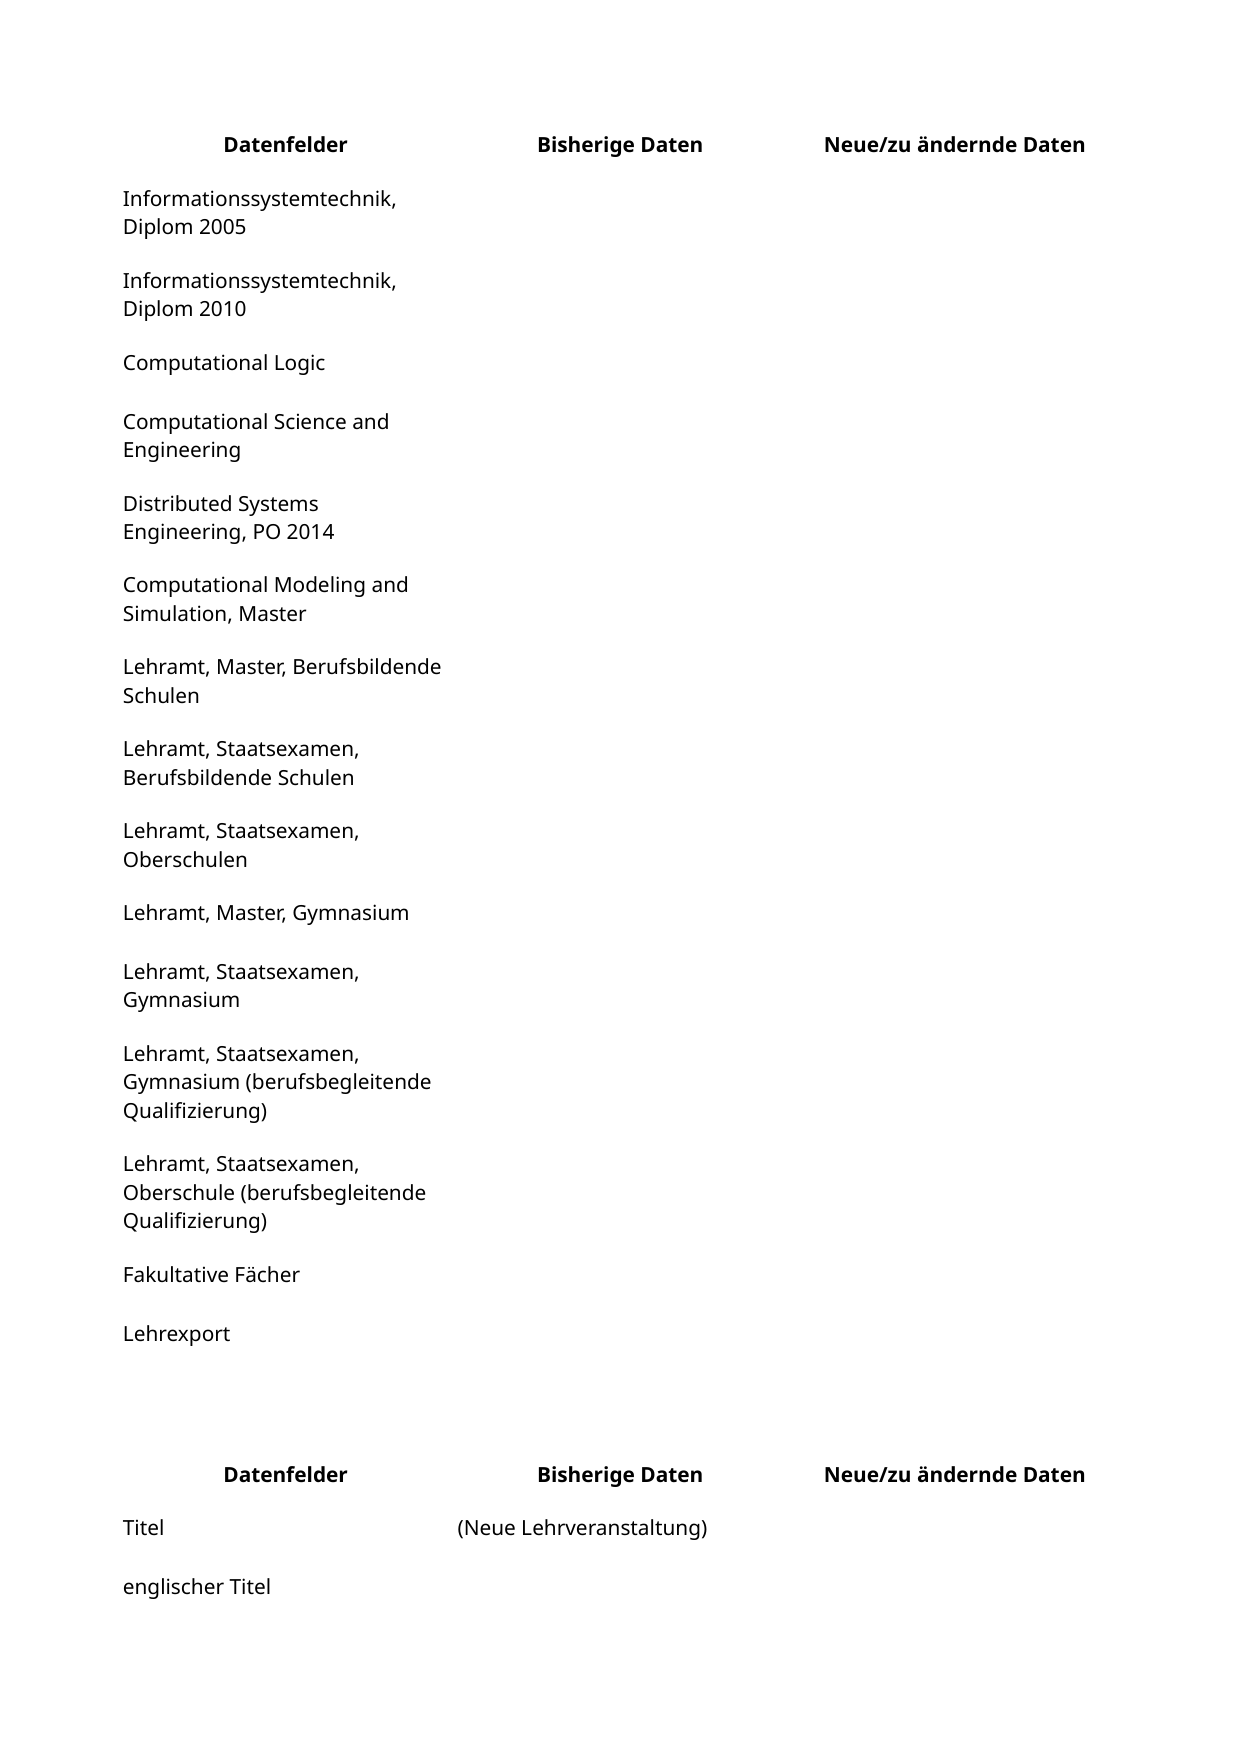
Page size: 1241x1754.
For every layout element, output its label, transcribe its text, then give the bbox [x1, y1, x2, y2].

table_cell Titel [118, 1501, 453, 1560]
table_cell Computational Modeling and Simulation, Master [118, 558, 453, 640]
table_cell Lehramt, Master, Gymnasium [118, 886, 453, 945]
table_cell [788, 476, 1122, 558]
table_cell [453, 722, 787, 804]
table_cell [788, 1501, 1122, 1560]
table_cell [453, 1560, 787, 1619]
table_cell [788, 335, 1122, 394]
table_cell Lehramt, Staatsexamen, Gymnasium [118, 945, 453, 1027]
table_cell [788, 172, 1122, 253]
table_cell [453, 172, 787, 253]
table_header Bisherige Daten [453, 1447, 787, 1501]
table_cell [453, 254, 787, 335]
table_cell [453, 945, 787, 1027]
table_cell Fakultative Fächer [118, 1247, 453, 1306]
table_cell Lehramt, Staatsexamen, Oberschulen [118, 804, 453, 886]
table_cell [453, 1027, 787, 1137]
table_cell Lehramt, Staatsexamen, Gymnasium (berufsbegleitende Qualifizierung) [118, 1027, 453, 1137]
table_cell [788, 945, 1122, 1027]
table_cell [453, 394, 787, 476]
table_cell [788, 804, 1122, 886]
table_cell (Neue Lehrveranstaltung) [453, 1501, 787, 1560]
table_cell [453, 886, 787, 945]
table_cell [453, 1137, 787, 1247]
table_cell [453, 804, 787, 886]
table_header Bisherige Daten [453, 118, 787, 172]
table_cell Informationssystemtechnik, Diplom 2005 [118, 172, 453, 253]
table_header Neue/zu ändernde Daten [788, 118, 1122, 172]
table_cell [788, 1247, 1122, 1306]
table_cell Distributed Systems Engineering, PO 2014 [118, 476, 453, 558]
table_cell [788, 254, 1122, 335]
table_cell Informationssystemtechnik, Diplom 2010 [118, 254, 453, 335]
table_cell [788, 1306, 1122, 1365]
table_cell [453, 476, 787, 558]
table_header Neue/zu ändernde Daten [788, 1447, 1122, 1501]
table_cell [453, 1247, 787, 1306]
table_cell [453, 335, 787, 394]
table_cell [788, 722, 1122, 804]
table_cell [788, 886, 1122, 945]
table_cell Lehramt, Staatsexamen, Berufsbildende Schulen [118, 722, 453, 804]
table_cell englischer Titel [118, 1560, 453, 1619]
table_cell [788, 558, 1122, 640]
table_cell [788, 394, 1122, 476]
table_header Datenfelder [118, 1447, 453, 1501]
table_cell [453, 558, 787, 640]
table_cell Lehramt, Master, Berufsbildende Schulen [118, 640, 453, 722]
table_cell [453, 640, 787, 722]
table_cell [788, 640, 1122, 722]
table_header Datenfelder [118, 118, 453, 172]
table_cell Lehrexport [118, 1306, 453, 1365]
table_cell Computational Logic [118, 335, 453, 394]
table_cell [788, 1560, 1122, 1619]
table_cell [788, 1027, 1122, 1137]
table_cell Lehramt, Staatsexamen, Oberschule (berufsbegleitende Qualifizierung) [118, 1137, 453, 1247]
table_cell Computational Science and Engineering [118, 394, 453, 476]
table_cell [788, 1137, 1122, 1247]
table_cell [453, 1306, 787, 1365]
